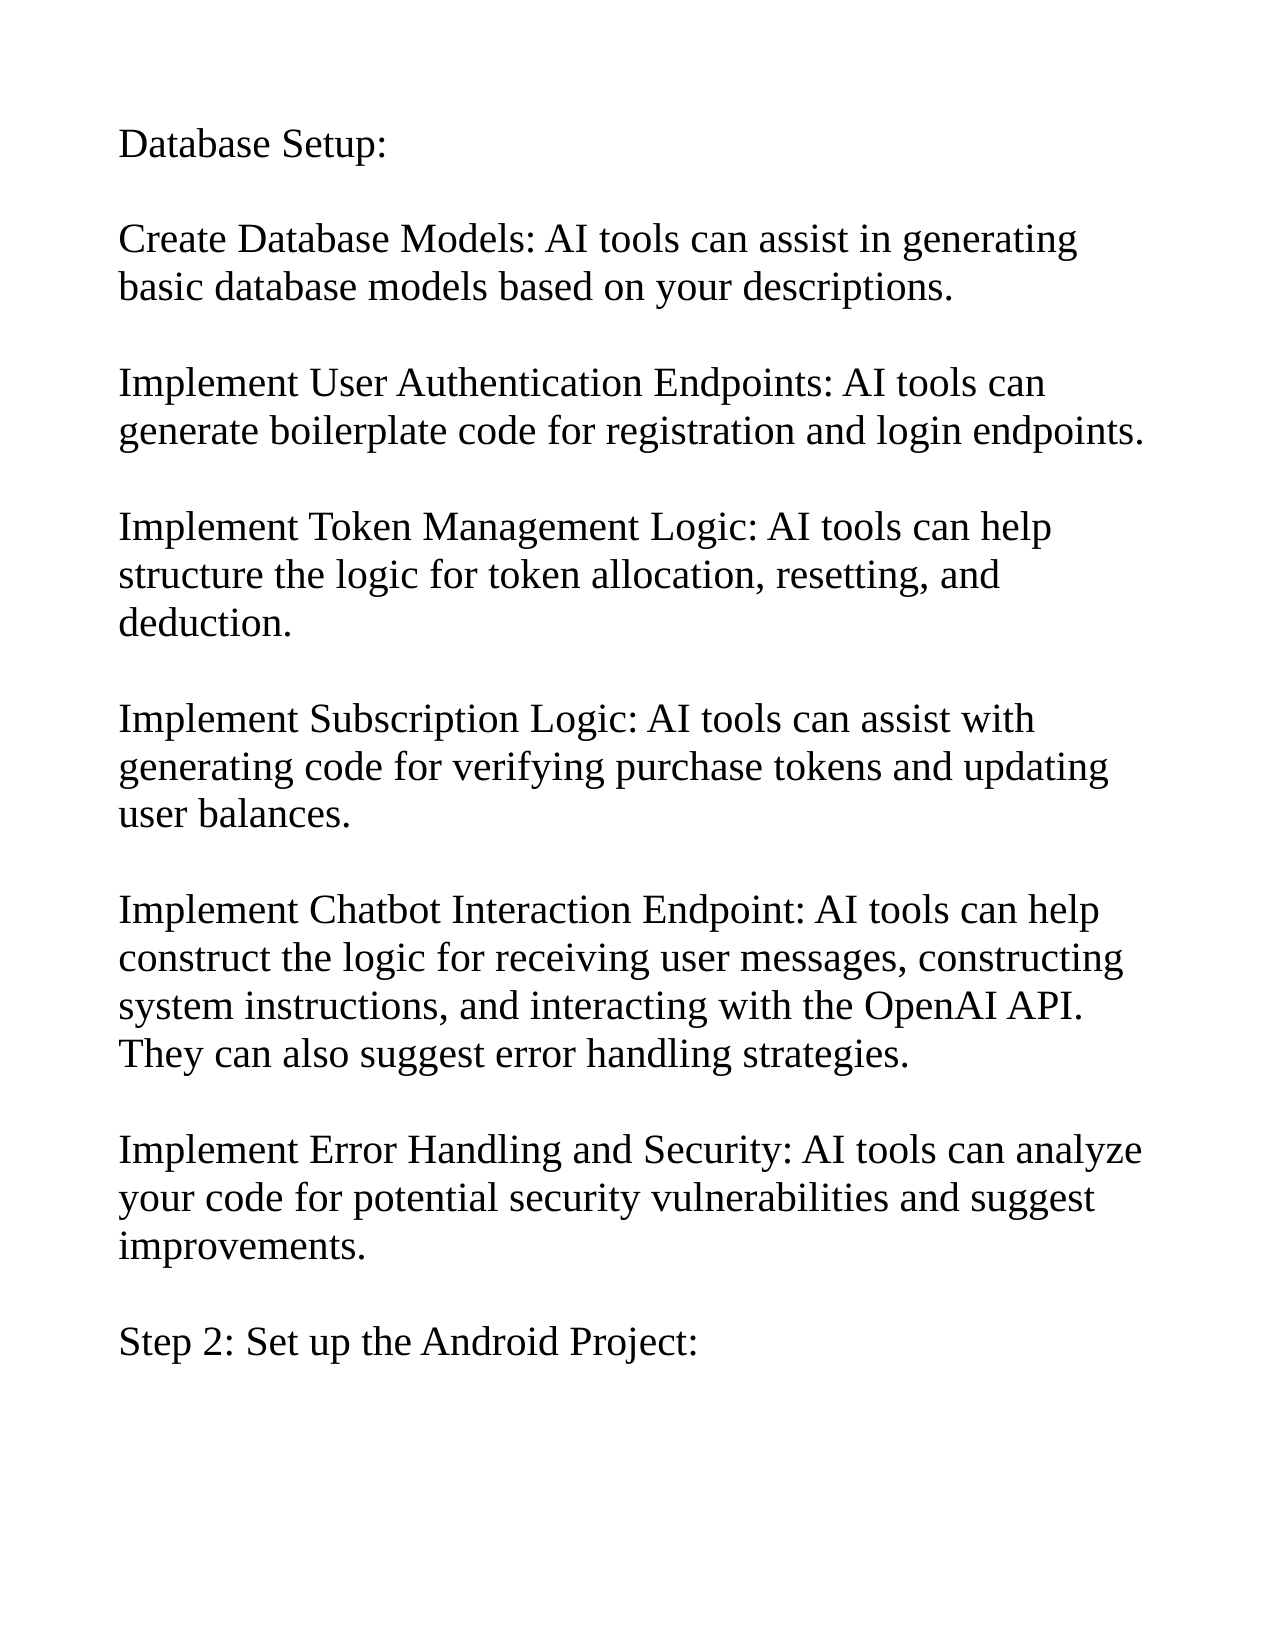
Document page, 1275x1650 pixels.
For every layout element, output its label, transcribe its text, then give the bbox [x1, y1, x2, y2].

text Implement Error Handling and Security: AI tools can analyze your code for potential security vulnerabilities and suggest improvements. [118, 1124, 1157, 1268]
text Implement Subscription Logic: AI tools can assist with generating code for verifying purchase tokens and updating user balances. [118, 693, 1157, 837]
text Database Setup: [118, 118, 1157, 166]
text Step 2: Set up the Android Project: [118, 1316, 1157, 1364]
text Implement Token Management Logic: AI tools can help structure the logic for token allocation, resetting, and deduction. [118, 501, 1157, 645]
text Create Database Models: AI tools can assist in generating basic database models based on your descriptions. [118, 214, 1157, 310]
text Implement User Authentication Endpoints: AI tools can generate boilerplate code for registration and login endpoints. [118, 358, 1157, 453]
text Implement Chatbot Interaction Endpoint: AI tools can help construct the logic for receiving user messages, constructing system instructions, and interacting with the OpenAI API. They can also suggest error handling strategies. [118, 885, 1157, 1076]
